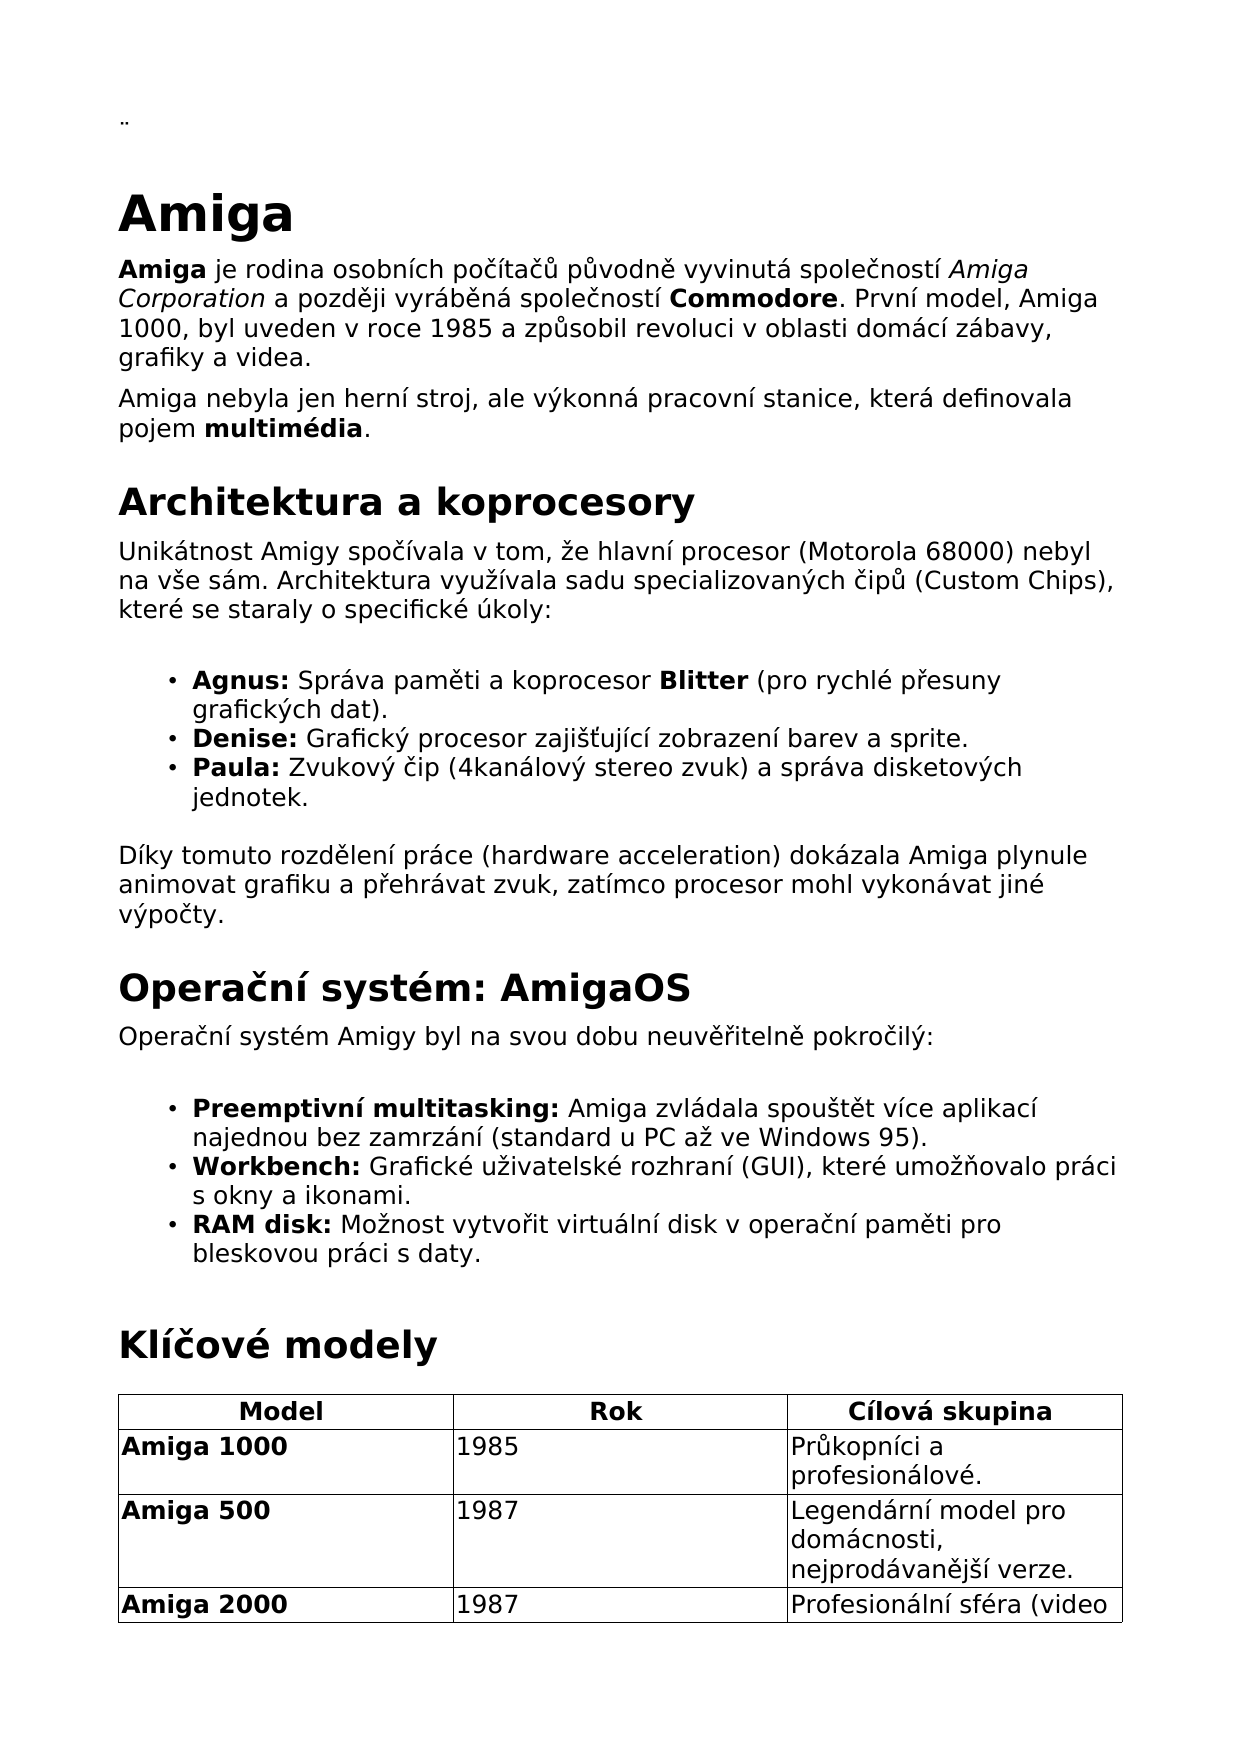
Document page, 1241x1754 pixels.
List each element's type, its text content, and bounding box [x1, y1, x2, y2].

text Amiga nebyla jen herní stroj, ale výkonná pracovní stanice, která definovala pojem multimédia. [118, 385, 1122, 443]
text Díky tomuto rozdělení práce (hardware acceleration) dokázala Amiga plynule animovat grafiku a přehrávat zvuk, zatímco procesor mohl vykonávat jiné výpočty. [118, 841, 1122, 929]
subtitle Klíčové modely [118, 1323, 1122, 1367]
table_cell 1987 [454, 1588, 787, 1622]
text Amiga je rodina osobních počítačů původně vyvinutá společností Amiga Corporation a později vyráběná společností Commodore. První model, Amiga 1000, byl uveden v roce 1985 a způsobil revoluci v oblasti domácí zábavy, grafiky a videa. [118, 256, 1122, 372]
subtitle Operační systém: AmigaOS [118, 966, 1122, 1010]
table_header Cílová skupina [788, 1395, 1122, 1429]
table_header Rok [454, 1395, 787, 1429]
table_cell 1985 [454, 1430, 787, 1493]
list RAM disk: Možnost vytvořit virtuální disk v operační paměti pro bleskovou práci s daty. [177, 1210, 1122, 1269]
list Workbench: Grafické uživatelské rozhraní (GUI), které umožňovalo práci s okny a ikonami. [177, 1152, 1122, 1210]
text Operační systém Amigy byl na svou dobu neuvěřitelně pokročilý: [118, 1023, 1122, 1052]
table_cell Profesionální sféra (video [788, 1588, 1122, 1622]
table_cell Průkopníci a profesionálové. [788, 1430, 1122, 1493]
table_header Model [119, 1395, 453, 1429]
table_cell Amiga 1000 [119, 1430, 453, 1493]
text ¨ [118, 118, 1122, 147]
subtitle Architektura a koprocesory [118, 481, 1122, 524]
table_cell Amiga 500 [119, 1495, 453, 1587]
subtitle Amiga [118, 185, 1122, 243]
table_cell Legendární model pro domácnosti, nejprodávanější verze. [788, 1495, 1122, 1587]
text Unikátnost Amigy spočívala v tom, že hlavní procesor (Motorola 68000) nebyl na vše sám. Architektura využívala sadu specializovaných čipů (Custom Chips), které se staraly o specifické úkoly: [118, 537, 1122, 624]
list Paula: Zvukový čip (4kanálový stereo zvuk) a správa disketových jednotek. [177, 754, 1122, 812]
list Denise: Grafický procesor zajišťující zobrazení barev a sprite. [177, 724, 1122, 754]
table_cell 1987 [454, 1495, 787, 1587]
list Agnus: Správa paměti a koprocesor Blitter (pro rychlé přesuny grafických dat). [177, 666, 1122, 724]
table_cell Amiga 2000 [119, 1588, 453, 1622]
list Preemptivní multitasking: Amiga zvládala spouštět více aplikací najednou bez zamrzání (standard u PC až ve Windows 95). [177, 1094, 1122, 1152]
